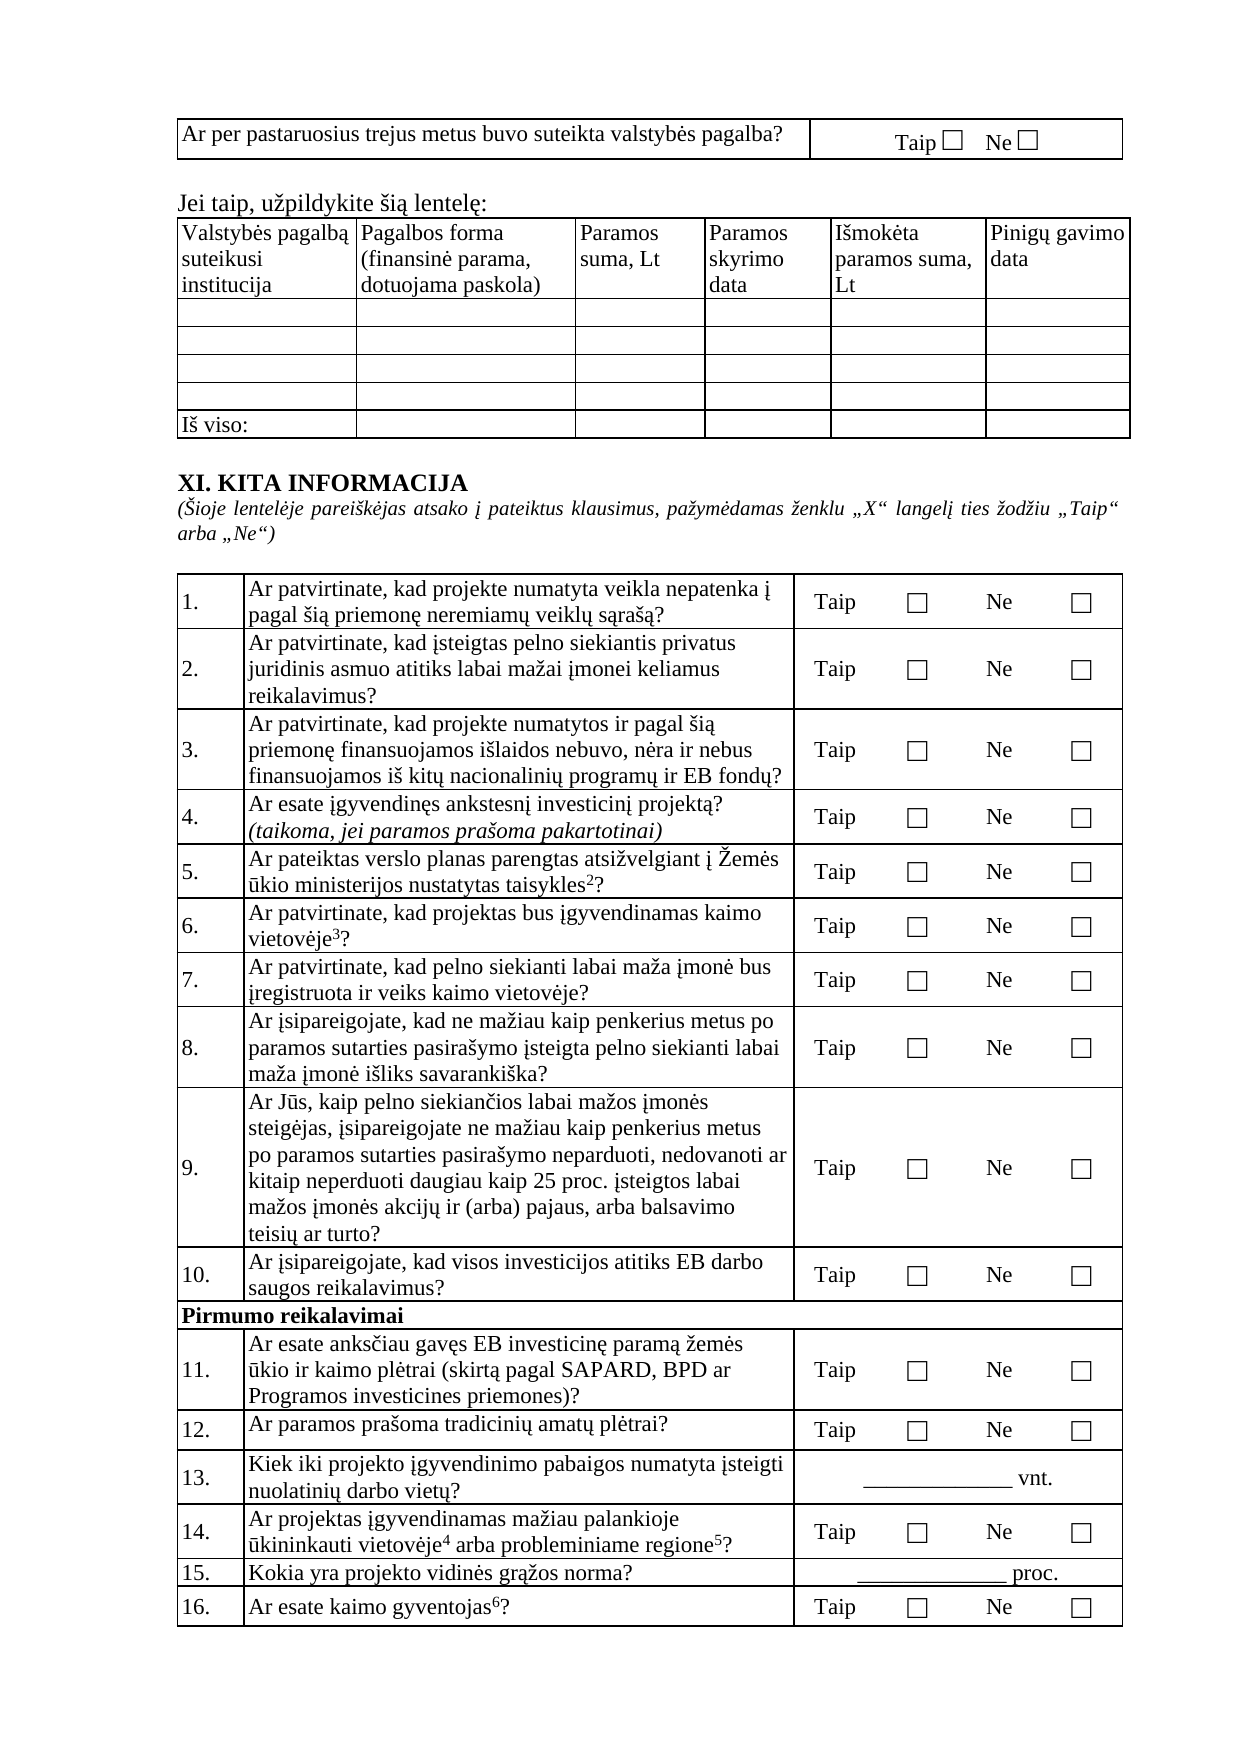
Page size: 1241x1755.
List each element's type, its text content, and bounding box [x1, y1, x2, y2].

table_cell □ [1040, 1411, 1044, 1449]
table_cell Ne [958, 1411, 1040, 1449]
table_header Ar per pastaruosius trejus metus buvo suteikta valstybės pagalba? [178, 120, 809, 158]
table_cell Ne [958, 629, 1040, 708]
table_cell □ [876, 845, 958, 897]
table_cell □ [876, 1088, 958, 1246]
table_cell □ [876, 1248, 958, 1300]
table_cell 16. [178, 1587, 243, 1625]
table_cell □ [876, 629, 958, 708]
table_cell □ [1040, 1330, 1122, 1409]
table_cell Ne [958, 1505, 1040, 1557]
table_cell 8. [178, 1007, 243, 1086]
table_cell [571, 383, 575, 409]
table_cell Ne [958, 845, 1040, 897]
table_cell _____________ proc. [795, 1559, 1122, 1585]
table_cell 9. [178, 1088, 243, 1246]
table_cell Ne [958, 1248, 1040, 1300]
table_cell [571, 411, 575, 437]
table_cell [357, 327, 361, 353]
table_cell Taip [795, 899, 876, 952]
table_cell □ [1040, 1587, 1044, 1625]
table_cell [352, 299, 356, 326]
table_cell □ [1040, 1007, 1122, 1086]
table_cell [576, 411, 580, 437]
table_header Taip [795, 575, 876, 627]
table_cell □ [876, 1505, 958, 1557]
table_cell [357, 383, 361, 409]
table_cell Ne [958, 1007, 1040, 1086]
table_cell 3. [178, 710, 243, 789]
table_cell 14. [178, 1505, 243, 1557]
table_cell □ [954, 1411, 958, 1449]
table_cell Pirmumo reikalavimai [178, 1302, 1122, 1328]
table_cell Ne [958, 1587, 1040, 1625]
table_cell □ [1040, 1088, 1122, 1246]
table_header □ [876, 575, 958, 627]
table_cell Taip [795, 953, 876, 1006]
table_cell Ar paramos prašoma tradicinių amatų plėtrai? [245, 1411, 793, 1449]
table_cell [571, 299, 575, 326]
table_cell 7. [178, 953, 243, 1006]
table_cell [357, 355, 361, 381]
table_header Paramos suma, Lt [576, 219, 704, 298]
table_header □ [1040, 575, 1122, 627]
table_cell Taip [795, 1411, 876, 1449]
table_cell Ne [958, 710, 1040, 789]
table_cell Ar esate kaimo gyventojas6? [245, 1587, 793, 1625]
table_cell 11. [178, 1330, 243, 1409]
table_cell □ [876, 710, 958, 789]
table_cell 2. [178, 629, 243, 708]
table_cell □ [1040, 1248, 1122, 1300]
table_cell [571, 355, 575, 381]
table_cell Ne [958, 1088, 1040, 1246]
table_cell [357, 299, 361, 326]
table_cell □ [1040, 845, 1122, 897]
table_cell Taip [795, 790, 876, 843]
table_cell □ [1040, 790, 1122, 843]
table_cell □ [1040, 899, 1122, 952]
table_cell Taip [795, 1088, 876, 1246]
table_cell Ne [958, 953, 1040, 1006]
table_cell Taip [795, 629, 876, 708]
table_cell [576, 355, 580, 381]
table_cell [576, 383, 580, 409]
table_cell □ [876, 1411, 880, 1449]
table_header Ne [958, 575, 1040, 627]
table_cell 5. [178, 845, 243, 897]
table_cell □ [876, 1007, 958, 1086]
table_header Pinigų gavimo data [987, 219, 1129, 298]
table_cell Taip [795, 710, 876, 789]
table_cell 4. [178, 790, 243, 843]
table_cell 6. [178, 899, 243, 952]
table_cell □ [1118, 1411, 1122, 1449]
table_cell Taip [795, 1007, 876, 1086]
table_cell Ne [958, 790, 1040, 843]
table_cell □ [1040, 629, 1122, 708]
text Jei taip, užpildykite šią lentelę: [177, 188, 1122, 217]
table_cell [357, 411, 361, 437]
table_cell [352, 327, 356, 353]
table_cell Taip [795, 1587, 876, 1625]
table_cell [576, 327, 580, 353]
table_cell Ne [958, 1330, 1040, 1409]
table_cell □ [1118, 1587, 1122, 1625]
table_cell 12. [178, 1411, 243, 1449]
table_cell [352, 383, 356, 409]
table_cell Taip [795, 1330, 876, 1409]
table_cell □ [876, 790, 958, 843]
table_cell 10. [178, 1248, 243, 1300]
table_cell □ [954, 1587, 958, 1625]
table_cell [352, 355, 356, 381]
table_cell □ [1040, 953, 1122, 1006]
table_cell [576, 299, 580, 326]
table_cell Taip [795, 845, 876, 897]
table_cell □ [876, 1587, 880, 1625]
table_cell Ne [958, 899, 1040, 952]
table_cell □ [876, 953, 958, 1006]
table_cell □ [876, 1330, 958, 1409]
table_cell 13. [178, 1451, 243, 1503]
table_cell □ [876, 899, 958, 952]
text (Šioje lentelėje pareiškėjas atsako į pateiktus klausimus, pažymėdamas ženklu „X“ langelį ties žodžiu „Taip“ arba „Ne“) [177, 496, 1122, 544]
table_cell [571, 327, 575, 353]
table_header 1. [178, 575, 243, 627]
table_cell Taip [795, 1248, 876, 1300]
text XI. KITA INFORMACIJA [177, 468, 1122, 496]
table_cell □ [1040, 1505, 1122, 1557]
table_cell □ [1040, 710, 1122, 789]
table_cell _____________ vnt. [795, 1451, 1122, 1503]
table_cell Taip [795, 1505, 876, 1557]
